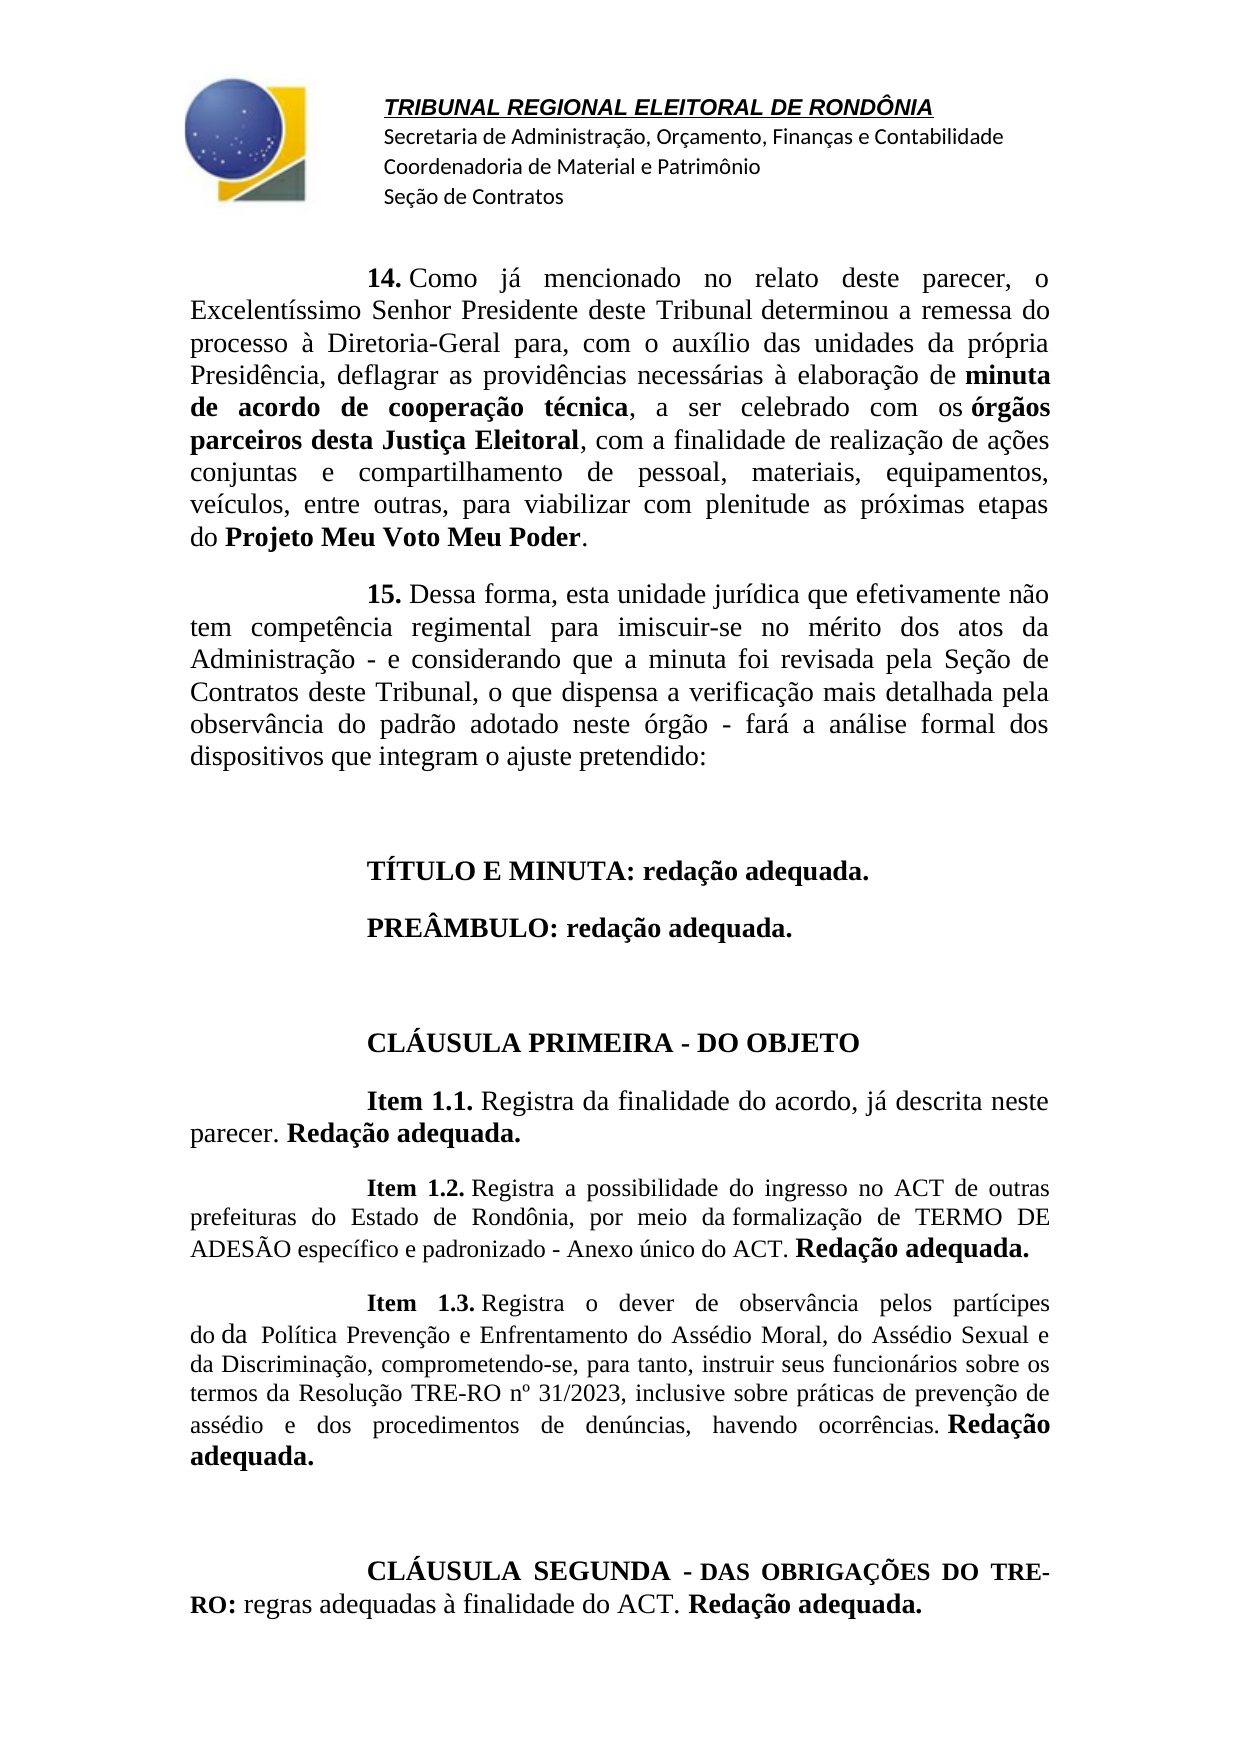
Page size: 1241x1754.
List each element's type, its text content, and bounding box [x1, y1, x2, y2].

text CLÁUSULA PRIMEIRA - DO OBJETO [190, 1026, 1051, 1059]
text 14. Como já mencionado no relato deste parecer, o Excelentíssimo Senhor Presidente deste Tribunal determinou a remessa do processo à Diretoria-Geral para, com o auxílio das unidades da própria Presidência, deflagrar as providências necessárias à elaboração de minuta de acordo de cooperação técnica, a ser celebrado com os órgãos parceiros desta Justiça Eleitoral, com a finalidade de realização de ações conjuntas e compartilhamento de pessoal, materiais, equipamentos, veículos, entre outras, para viabilizar com plenitude as próximas etapas do Projeto Meu Voto Meu Poder. [190, 261, 1051, 552]
text CLÁUSULA SEGUNDA - DAS OBRIGAÇÕES DO TRE-RO: regras adequadas à finalidade do ACT. Redação adequada. [190, 1554, 1051, 1619]
text 15. Dessa forma, esta unidade jurídica que efetivamente não tem competência regimental para imiscuir-se no mérito dos atos da Administração - e considerando que a minuta foi revisada pela Seção de Contratos deste Tribunal, o que dispensa a verificação mais detalhada pela observância do padrão adotado neste órgão - fará a análise formal dos dispositivos que integram o ajuste pretendido: [190, 577, 1051, 772]
text Item 1.3. Registra o dever de observância pelos partícipes do da Política Prevenção e Enfrentamento do Assédio Moral, do Assédio Sexual e da Discriminação, comprometendo-se, para tanto, instruir seus funcionários sobre os termos da Resolução TRE-RO nº 31/2023, inclusive sobre práticas de prevenção de assédio e dos procedimentos de denúncias, havendo ocorrências. Redação adequada. [190, 1288, 1051, 1472]
text Item 1.2. Registra a possibilidade do ingresso no ACT de outras prefeituras do Estado de Rondônia, por meio da formalização de TERMO DE ADESÃO específico e padronizado - Anexo único do ACT. Redação adequada. [190, 1173, 1051, 1263]
text PREÂMBULO: redação adequada. [190, 912, 1051, 944]
text TÍTULO E MINUTA: redação adequada. [190, 854, 1051, 887]
text Item 1.1. Registra da finalidade do acordo, já descrita neste parecer. Redação adequada. [190, 1084, 1051, 1148]
